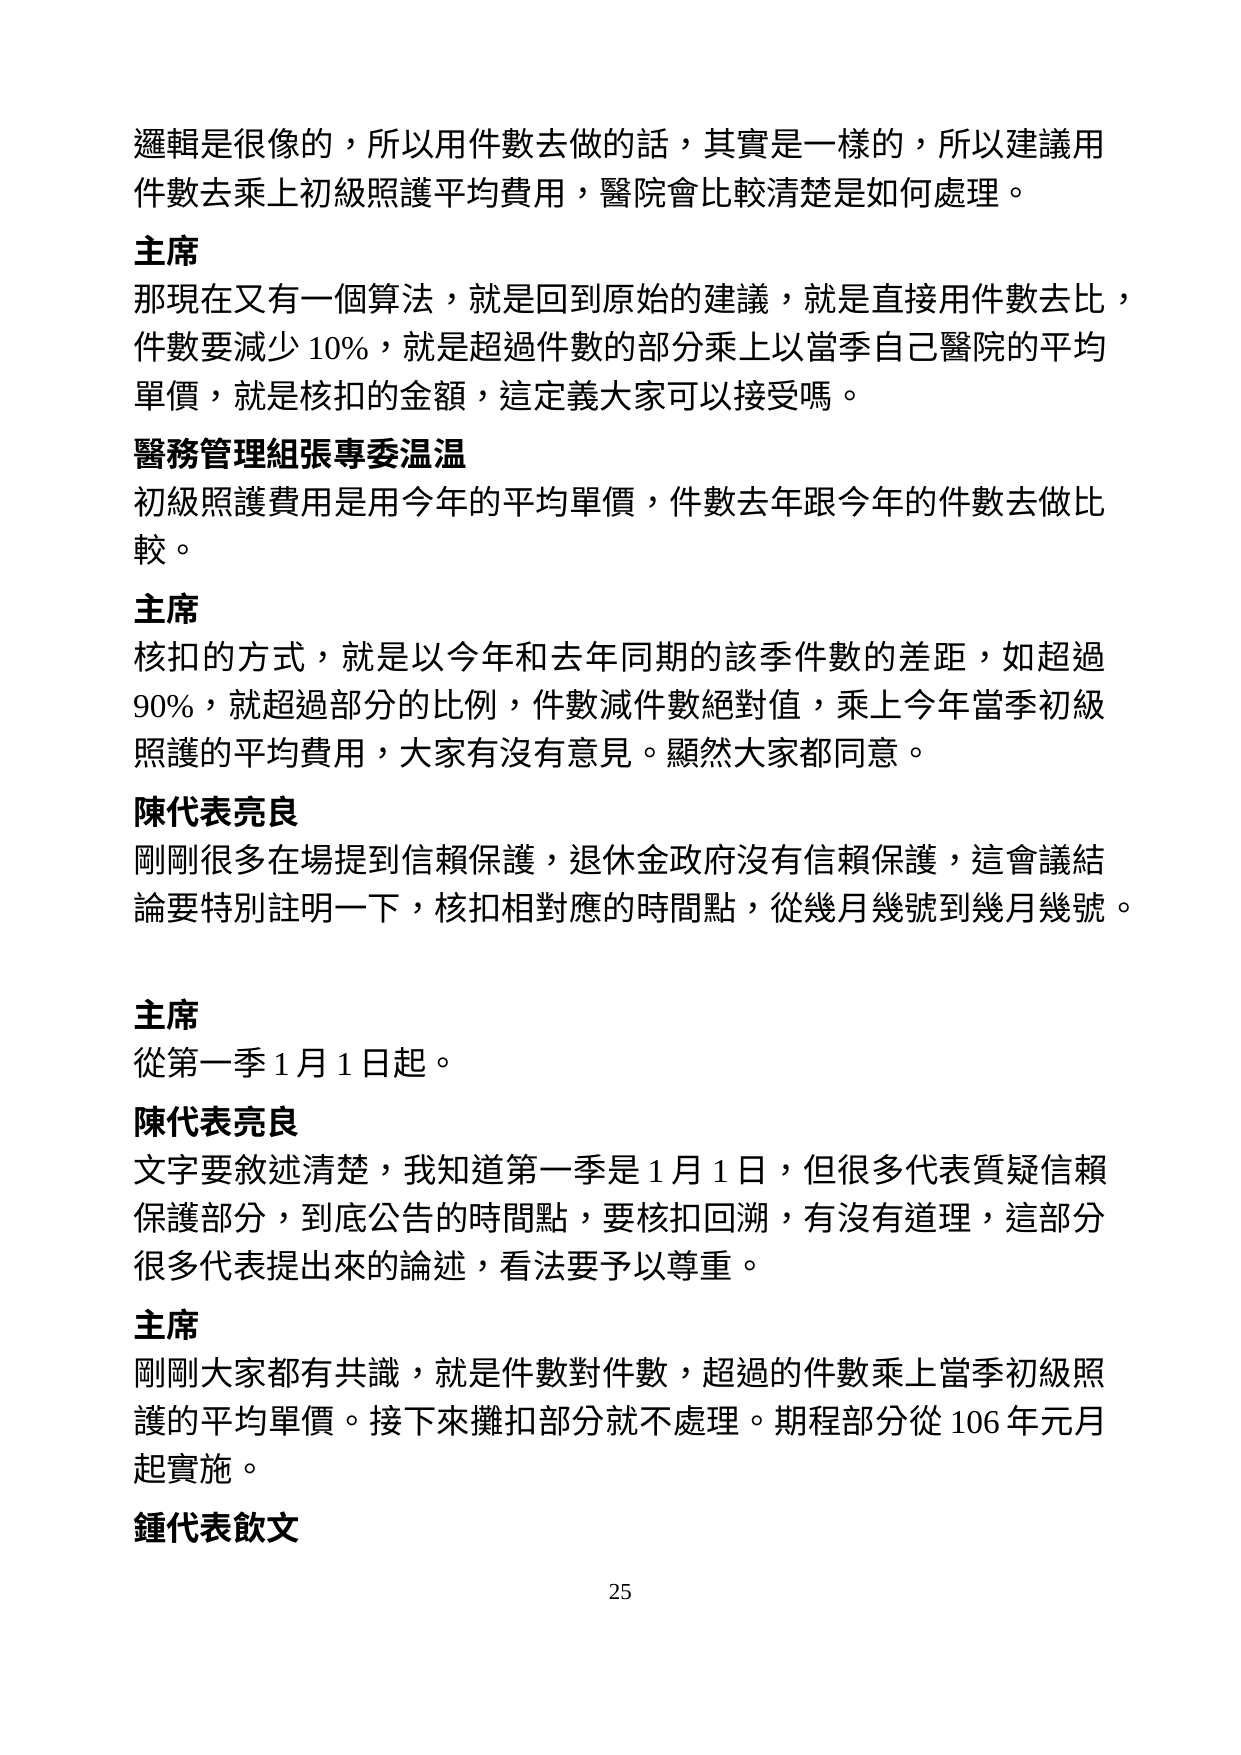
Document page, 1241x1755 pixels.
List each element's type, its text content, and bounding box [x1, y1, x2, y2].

text 初級照護費用是用今年的平均單價，件數去年跟今年的件數去做比較。 [133, 476, 1107, 572]
text 醫務管理組張專委温温 [133, 430, 1107, 476]
text 陳代表亮良 [133, 1097, 1107, 1143]
text 從第一季1月1日起。 [133, 1037, 1107, 1085]
text 鍾代表飲文 [133, 1503, 1107, 1549]
text 主席 [133, 1301, 1107, 1346]
text 主席 [133, 585, 1107, 631]
text 陳代表亮良 [133, 788, 1107, 834]
text 邏輯是很像的，所以用件數去做的話，其實是一樣的，所以建議用件數去乘上初級照護平均費用，醫院會比較清楚是如何處理。 [133, 118, 1107, 214]
text 剛剛大家都有共識，就是件數對件數，超過的件數乘上當季初級照護的平均單價。接下來攤扣部分就不處理。期程部分從106年元月起實施。 [133, 1346, 1107, 1491]
text 那現在又有一個算法，就是回到原始的建議，就是直接用件數去比，件數要減少10%，就是超過件數的部分乘上以當季自己醫院的平均單價，就是核扣的金額，這定義大家可以接受嗎。 [133, 273, 1107, 418]
text 核扣的方式，就是以今年和去年同期的該季件數的差距，如超過90%，就超過部分的比例，件數減件數絕對值，乘上今年當季初級照護的平均費用，大家有沒有意見。顯然大家都同意。 [133, 631, 1107, 775]
text 主席 [133, 227, 1107, 273]
text 剛剛很多在場提到信賴保護，退休金政府沒有信賴保護，這會議結論要特別註明一下，核扣相對應的時間點，從幾月幾號到幾月幾號。 [133, 834, 1107, 978]
text 文字要敘述清楚，我知道第一季是1月1日，但很多代表質疑信賴保護部分，到底公告的時間點，要核扣回溯，有沒有道理，這部分很多代表提出來的論述，看法要予以尊重。 [133, 1143, 1107, 1288]
text 主席 [133, 991, 1107, 1037]
